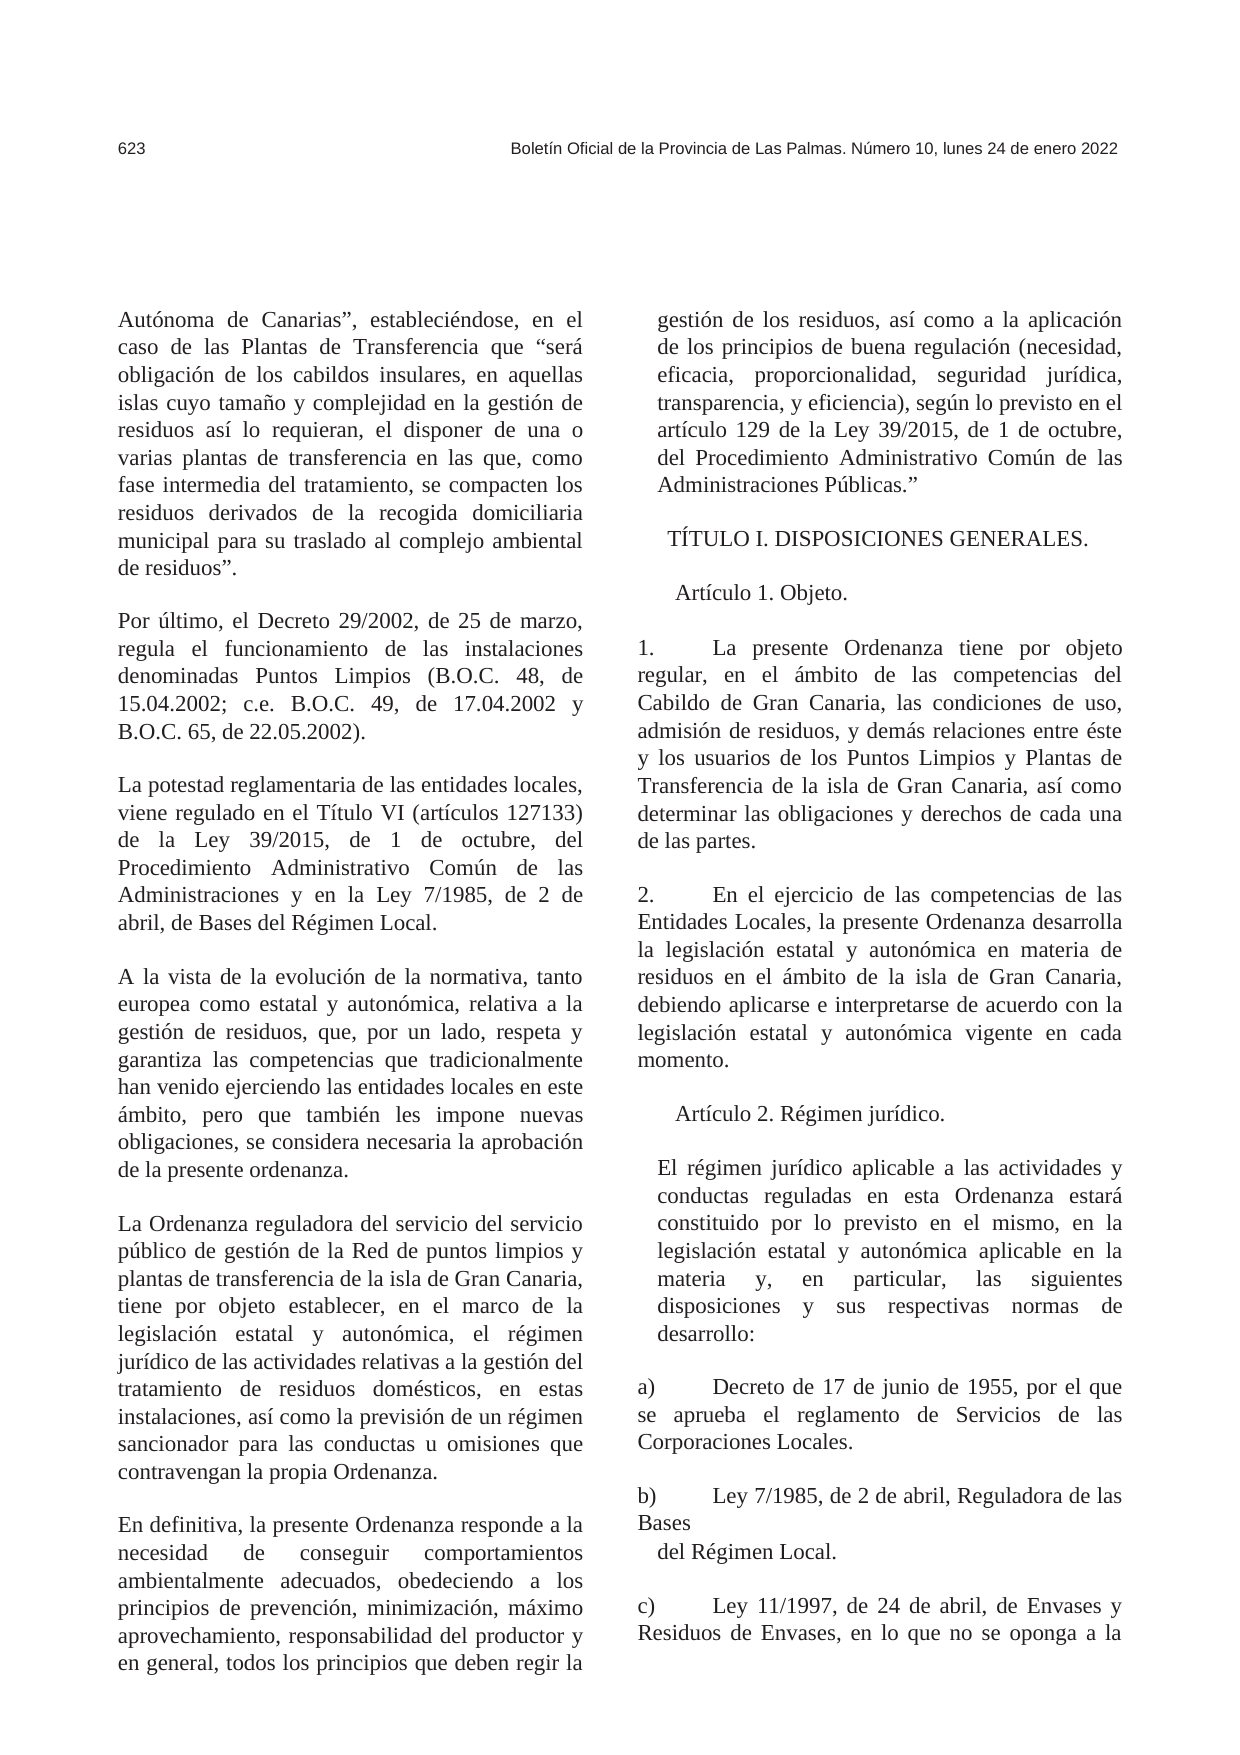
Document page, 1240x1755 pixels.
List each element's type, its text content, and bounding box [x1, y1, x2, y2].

text En definitiva, la presente Ordenanza responde a la necesidad de conseguir comportamientos ambientalmente adecuados, obedeciendo a los principios de prevención, minimización, máximo aprovechamiento, responsabilidad del productor y en general, todos los principios que deben regir la [118, 1511, 584, 1676]
text Por último, el Decreto 29/2002, de 25 de marzo, regula el funcionamiento de las instalaciones denominadas Puntos Limpios (B.O.C. 48, de 15.04.2002; c.e. B.O.C. 49, de 17.04.2002 y B.O.C. 65, de 22.05.2002). [118, 607, 584, 744]
text Artículo 1. Objeto. [675, 579, 1123, 606]
text Artículo 2. Régimen jurídico. [675, 1099, 1123, 1126]
text del Régimen Local. [657, 1538, 1123, 1564]
text TÍTULO I. DISPOSICIONES GENERALES. [638, 525, 1123, 551]
text gestión de los residuos, así como a la aplicación de los principios de buena regulación (necesidad, eficacia, proporcionalidad, seguridad jurídica, transparencia, y eficiencia), según lo previsto en el artículo 129 de la Ley 39/2015, de 1 de octubre, del Procedimiento Administrativo Común de las Administraciones Públicas.” [657, 306, 1123, 498]
list La presente Ordenanza tiene por objeto regular, en el ámbito de las competencias del Cabildo de Gran Canaria, las condiciones de uso, admisión de residuos, y demás relaciones entre éste y los usuarios de los Puntos Limpios y Plantas de Transferencia de la isla de Gran Canaria, así como determinar las obligaciones y derechos de cada una de las partes. [637, 634, 1123, 853]
text El régimen jurídico aplicable a las actividades y conductas reguladas en esta Ordenanza estará constituido por lo previsto en el mismo, en la legislación estatal y autonómica aplicable en la materia y, en particular, las siguientes disposiciones y sus respectivas normas de desarrollo: [657, 1154, 1123, 1346]
text La potestad reglamentaria de las entidades locales, viene regulado en el Título VI (artículos 127133) de la Ley 39/2015, de 1 de octubre, del Procedimiento Administrativo Común de las Administraciones y en la Ley 7/1985, de 2 de abril, de Bases del Régimen Local. [118, 771, 584, 936]
text La Ordenanza reguladora del servicio del servicio público de gestión de la Red de puntos limpios y plantas de transferencia de la isla de Gran Canaria, tiene por objeto establecer, en el marco de la legislación estatal y autonómica, el régimen jurídico de las actividades relativas a la gestión del tratamiento de residuos domésticos, en estas instalaciones, así como la previsión de un régimen sancionador para las conductas u omisiones que contravengan la propia Ordenanza. [118, 1210, 584, 1484]
list Decreto de 17 de junio de 1955, por el que se aprueba el reglamento de Servicios de las Corporaciones Locales. [637, 1373, 1123, 1455]
text A la vista de la evolución de la normativa, tanto europea como estatal y autonómica, relativa a la gestión de residuos, que, por un lado, respeta y garantiza las competencias que tradicionalmente han venido ejerciendo las entidades locales en este ámbito, pero que también les impone nuevas obligaciones, se considera necesaria la aprobación de la presente ordenanza. [118, 963, 584, 1182]
list Ley 11/1997, de 24 de abril, de Envases y Residuos de Envases, en lo que no se oponga a la [637, 1592, 1123, 1646]
list Ley 7/1985, de 2 de abril, Reguladora de las Bases [637, 1482, 1123, 1536]
text Autónoma de Canarias”, estableciéndose, en el caso de las Plantas de Transferencia que “será obligación de los cabildos insulares, en aquellas islas cuyo tamaño y complejidad en la gestión de residuos así lo requieran, el disponer de una o varias plantas de transferencia en las que, como fase intermedia del tratamiento, se compacten los residuos derivados de la recogida domiciliaria municipal para su traslado al complejo ambiental de residuos”. [118, 306, 584, 581]
list En el ejercicio de las competencias de las Entidades Locales, la presente Ordenanza desarrolla la legislación estatal y autonómica en materia de residuos en el ámbito de la isla de Gran Canaria, debiendo aplicarse e interpretarse de acuerdo con la legislación estatal y autonómica vigente en cada momento. [637, 881, 1123, 1073]
